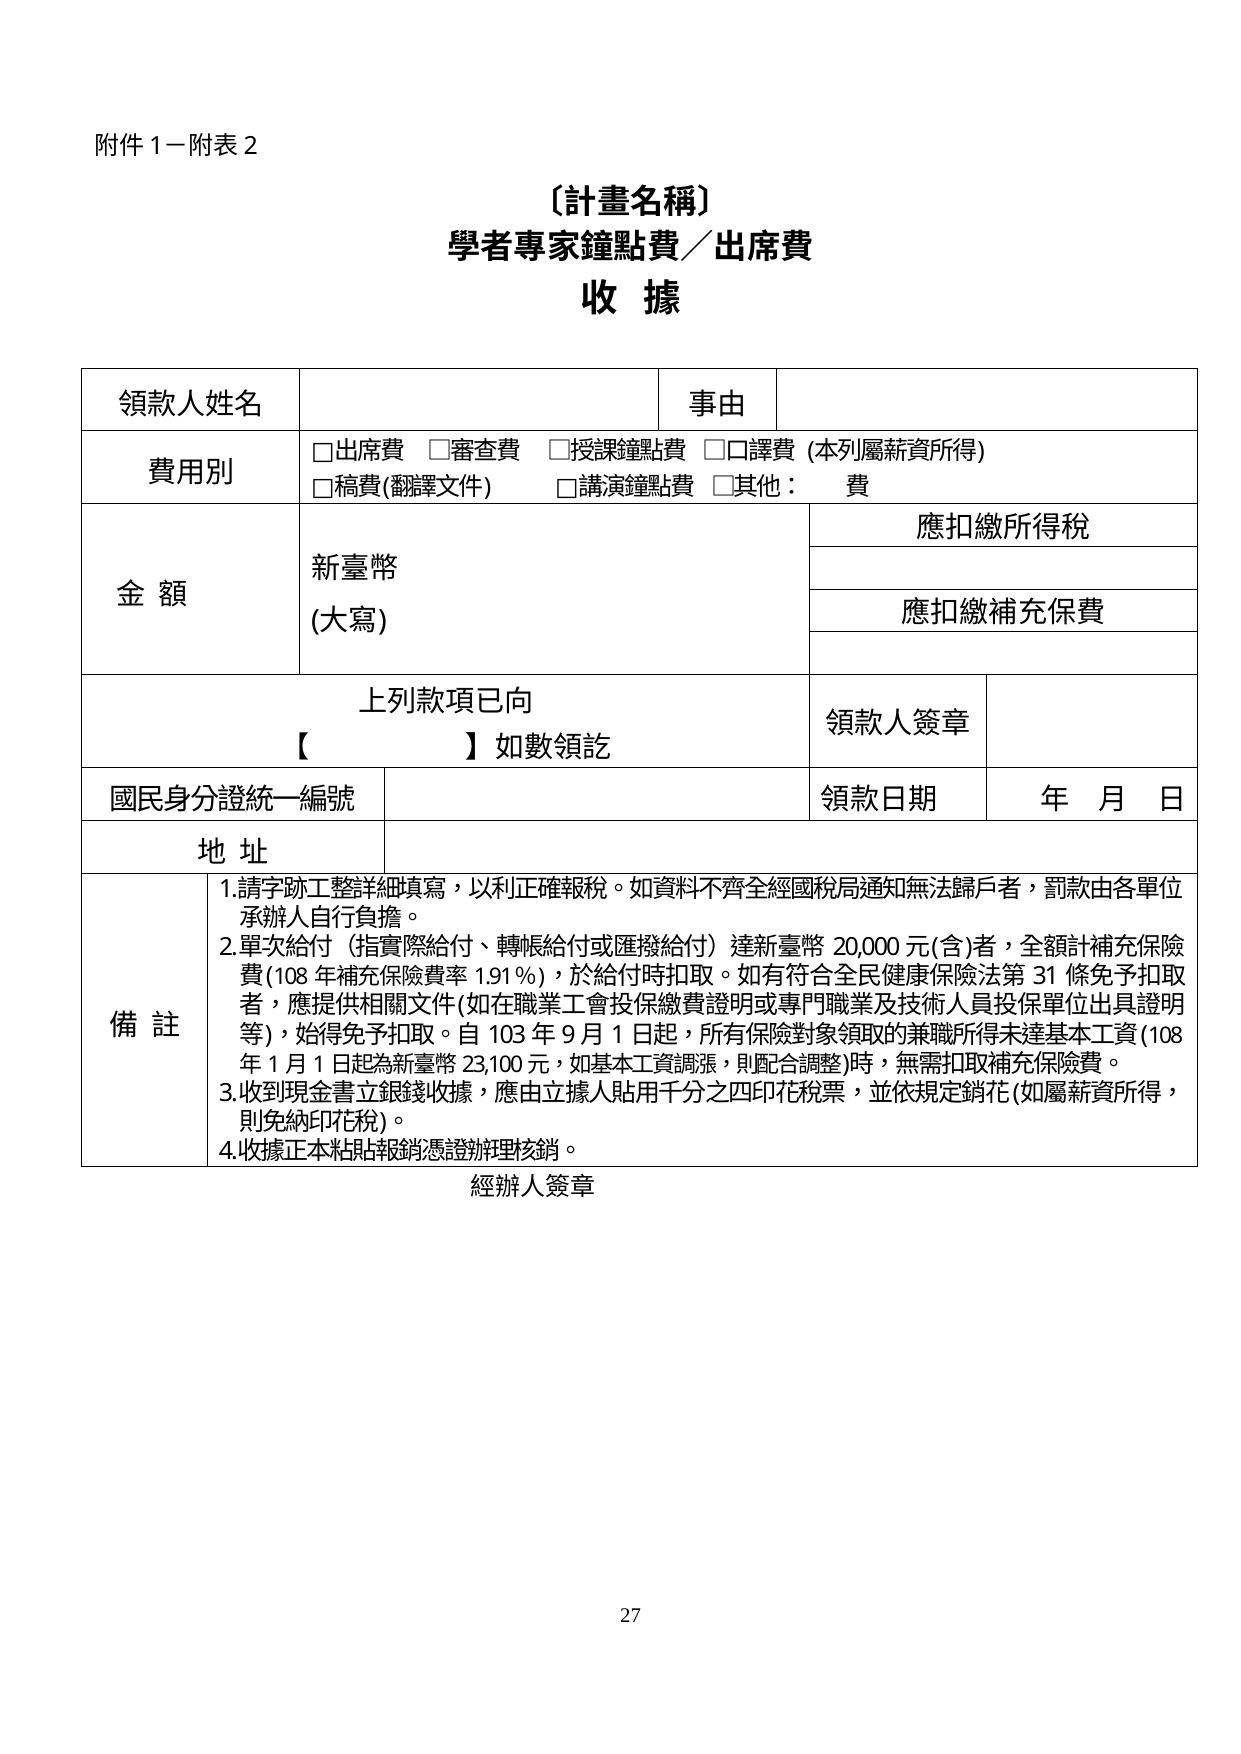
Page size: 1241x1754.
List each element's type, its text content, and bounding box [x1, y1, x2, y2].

text 收 據 [94, 268, 1167, 322]
table_cell 上列款項已向 【 】如數領訖 [82, 675, 809, 767]
table_cell 應扣繳所得稅 [810, 504, 1197, 546]
table_header [300, 369, 658, 429]
table_cell [987, 675, 1197, 767]
text 〔計畫名稱〕 [94, 176, 1167, 222]
table_cell 年 月 日 [987, 768, 1197, 820]
table_cell 費用別 [82, 431, 299, 503]
table_cell 國民身分證統一編號 [82, 768, 384, 820]
table_cell [810, 547, 1197, 588]
table_cell 金 額 [82, 504, 299, 674]
table_cell 新臺幣 (大寫) [300, 504, 809, 674]
table_cell 應扣繳補充保費 [810, 590, 1197, 631]
table_cell □出席費 □審查費 □授課鐘點費 □口譯費 (本列屬薪資所得) □稿費(翻譯文件) □講演鐘點費 □其他： 費 [300, 431, 1197, 503]
text 經辦人簽章 [94, 1167, 1067, 1203]
text 附件1－附表2 [94, 118, 1167, 164]
table_cell 領款日期 [810, 768, 986, 820]
table_cell 領款人簽章 [810, 675, 986, 767]
table_header [777, 369, 1197, 429]
text 學者專家鐘點費／出席費 [94, 222, 1167, 268]
table_cell 備 註 [82, 874, 207, 1166]
table_cell [810, 632, 1197, 674]
table_header 領款人姓名 [82, 369, 299, 429]
table_cell [385, 768, 809, 820]
table_cell 1.請字跡工整詳細填寫，以利正確報稅。如資料不齊全經國稅局通知無法歸戶者，罰款由各單位承辦人自行負擔。 2.單次給付（指實際給付、轉帳給付或匯撥給付）達新臺幣20,000元(含)者，全額計補充保險費(108年補充保險費率1.91％)，於給付時扣取。如有符合全民健康保險法第31條免予扣取者，應提供相關文件(如在職業工會投保繳費證明或專門職業及技術人員投保單位出具證明等)，始得免予扣取。自103年9月1日起，所有保險對象領取的兼職所得未達基本工資(108年1月1日起為新臺幣23,100元，如基本工資調漲，則配合調整)時，無需扣取補充保險費。 3.收到現金書立銀錢收據，應由立據人貼用千分之四印花稅票，並依規定銷花(如屬薪資所得，則免納印花稅)。 4.收據正本粘貼報銷憑證辦理核銷。 [208, 874, 1197, 1166]
table_header 事由 [659, 369, 776, 429]
table_cell [385, 821, 1197, 873]
table_cell 地 址 [82, 821, 384, 873]
